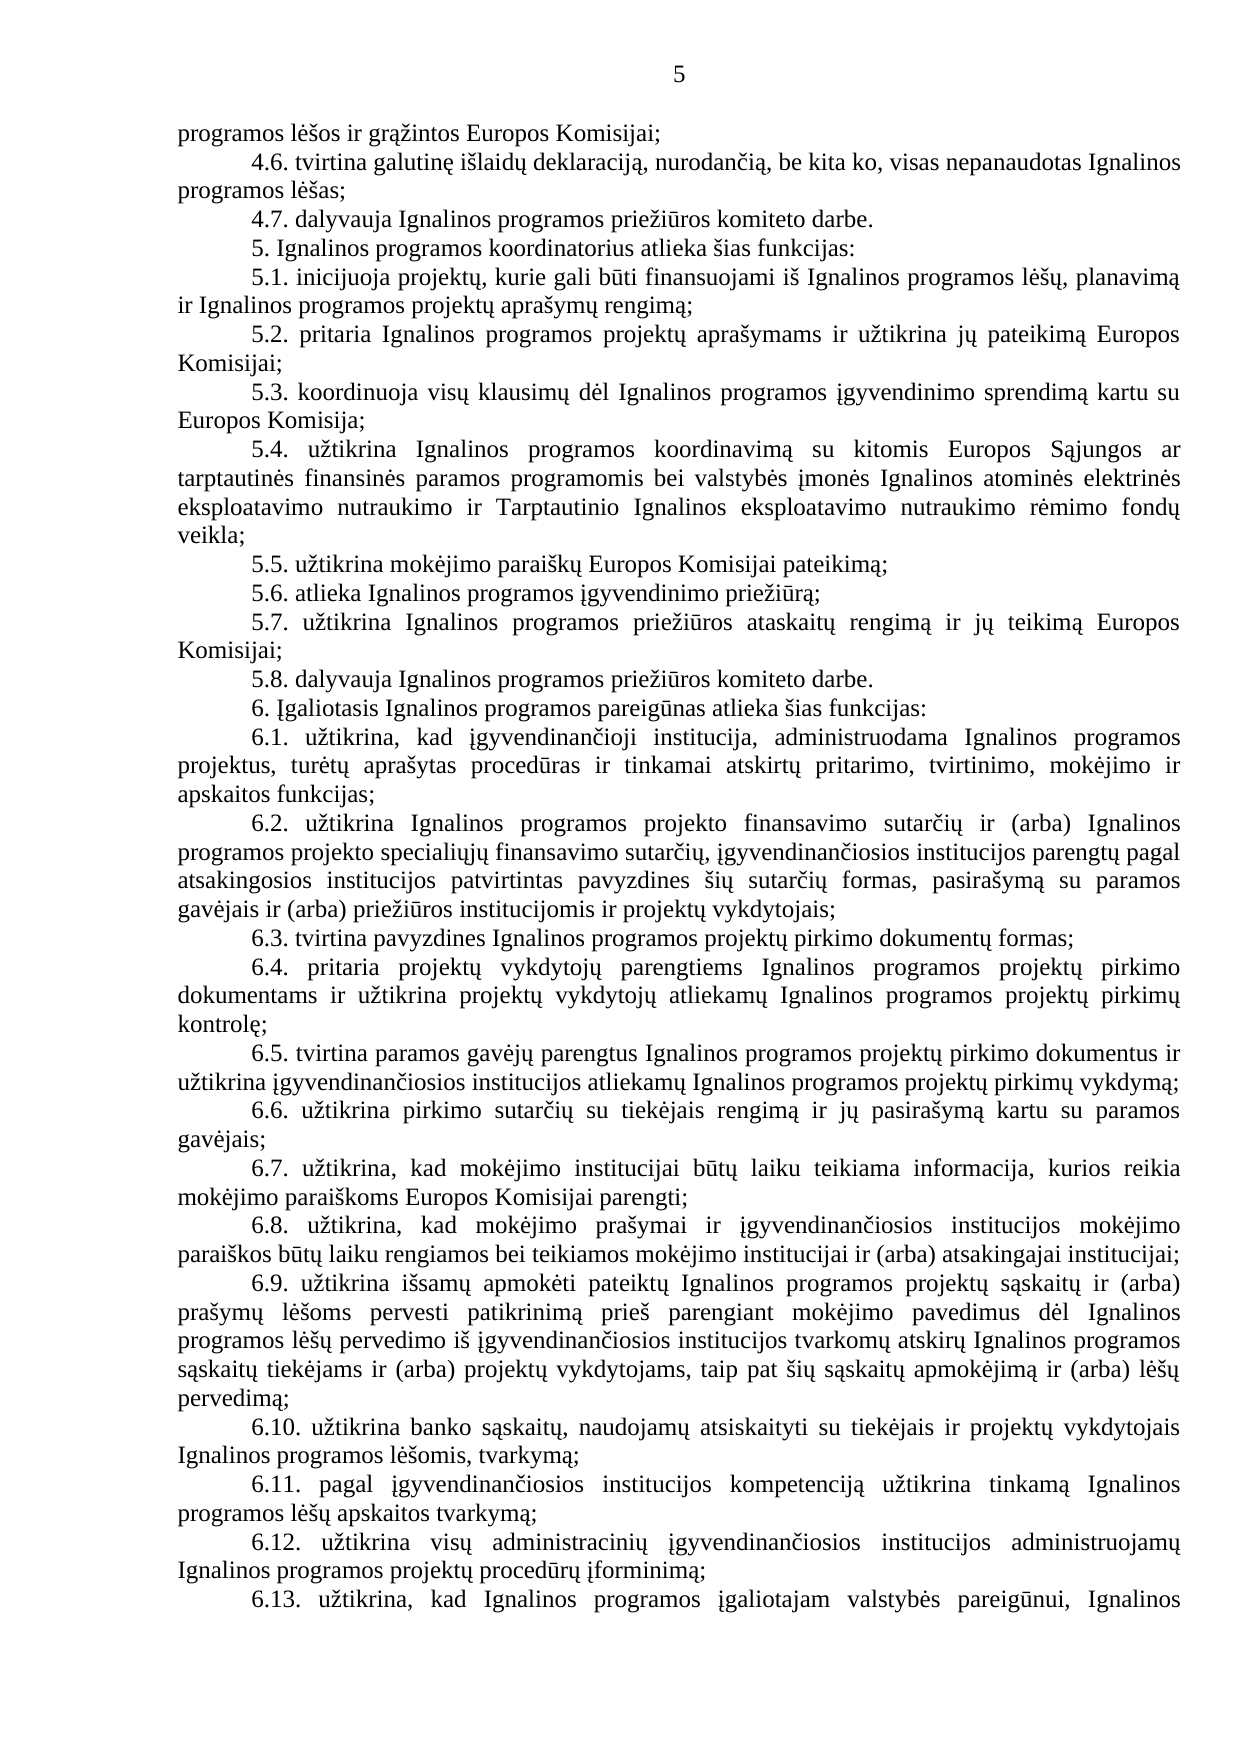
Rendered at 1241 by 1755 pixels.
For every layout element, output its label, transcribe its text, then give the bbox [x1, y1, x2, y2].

text 6.9. užtikrina išsamų apmokėti pateiktų Ignalinos programos projektų sąskaitų ir (arba) prašymų lėšoms pervesti patikrinimą prieš parengiant mokėjimo pavedimus dėl Ignalinos programos lėšų pervedimo iš įgyvendinančiosios institucijos tvarkomų atskirų Ignalinos programos sąskaitų tiekėjams ir (arba) projektų vykdytojams, taip pat šių sąskaitų apmokėjimą ir (arba) lėšų pervedimą; [177, 1268, 1181, 1412]
text 5.2. pritaria Ignalinos programos projektų aprašymams ir užtikrina jų pateikimą Europos Komisijai; [177, 319, 1181, 377]
text 6.8. užtikrina, kad mokėjimo prašymai ir įgyvendinančiosios institucijos mokėjimo paraiškos būtų laiku rengiamos bei teikiamos mokėjimo institucijai ir (arba) atsakingajai institucijai; [177, 1211, 1181, 1268]
text 6.7. užtikrina, kad mokėjimo institucijai būtų laiku teikiama informacija, kurios reikia mokėjimo paraiškoms Europos Komisijai parengti; [177, 1153, 1181, 1211]
text programos lėšos ir grąžintos Europos Komisijai; [177, 118, 1181, 147]
text 5.7. užtikrina Ignalinos programos priežiūros ataskaitų rengimą ir jų teikimą Europos Komisijai; [177, 607, 1181, 664]
text 6.4. pritaria projektų vykdytojų parengtiems Ignalinos programos projektų pirkimo dokumentams ir užtikrina projektų vykdytojų atliekamų Ignalinos programos projektų pirkimų kontrolę; [177, 952, 1181, 1038]
text 6.3. tvirtina pavyzdines Ignalinos programos projektų pirkimo dokumentų formas; [177, 923, 1181, 952]
text 6.13. užtikrina, kad Ignalinos programos įgaliotajam valstybės pareigūnui, Ignalinos [177, 1584, 1181, 1613]
text 5.8. dalyvauja Ignalinos programos priežiūros komiteto darbe. [177, 664, 1181, 693]
text 5.1. inicijuoja projektų, kurie gali būti finansuojami iš Ignalinos programos lėšų, planavimą ir Ignalinos programos projektų aprašymų rengimą; [177, 262, 1181, 319]
text 6.5. tvirtina paramos gavėjų parengtus Ignalinos programos projektų pirkimo dokumentus ir užtikrina įgyvendinančiosios institucijos atliekamų Ignalinos programos projektų pirkimų vykdymą; [177, 1038, 1181, 1096]
text 6.12. užtikrina visų administracinių įgyvendinančiosios institucijos administruojamų Ignalinos programos projektų procedūrų įforminimą; [177, 1527, 1181, 1584]
text 4.7. dalyvauja Ignalinos programos priežiūros komiteto darbe. [177, 204, 1181, 233]
text 5.5. užtikrina mokėjimo paraiškų Europos Komisijai pateikimą; [177, 549, 1181, 578]
text 6. Įgaliotasis Ignalinos programos pareigūnas atlieka šias funkcijas: [177, 693, 1181, 722]
text 5. Ignalinos programos koordinatorius atlieka šias funkcijas: [177, 233, 1181, 262]
text 4.6. tvirtina galutinę išlaidų deklaraciją, nurodančią, be kita ko, visas nepanaudotas Ignalinos programos lėšas; [177, 147, 1181, 204]
text 5.3. koordinuoja visų klausimų dėl Ignalinos programos įgyvendinimo sprendimą kartu su Europos Komisija; [177, 377, 1181, 434]
text 6.6. užtikrina pirkimo sutarčių su tiekėjais rengimą ir jų pasirašymą kartu su paramos gavėjais; [177, 1096, 1181, 1153]
text 5.6. atlieka Ignalinos programos įgyvendinimo priežiūrą; [177, 578, 1181, 607]
text 6.2. užtikrina Ignalinos programos projekto finansavimo sutarčių ir (arba) Ignalinos programos projekto specialiųjų finansavimo sutarčių, įgyvendinančiosios institucijos parengtų pagal atsakingosios institucijos patvirtintas pavyzdines šių sutarčių formas, pasirašymą su paramos gavėjais ir (arba) priežiūros institucijomis ir projektų vykdytojais; [177, 808, 1181, 923]
text 5.4. užtikrina Ignalinos programos koordinavimą su kitomis Europos Sąjungos ar tarptautinės finansinės paramos programomis bei valstybės įmonės Ignalinos atominės elektrinės eksploatavimo nutraukimo ir Tarptautinio Ignalinos eksploatavimo nutraukimo rėmimo fondų veikla; [177, 434, 1181, 549]
text 6.10. užtikrina banko sąskaitų, naudojamų atsiskaityti su tiekėjais ir projektų vykdytojais Ignalinos programos lėšomis, tvarkymą; [177, 1412, 1181, 1469]
text 6.1. užtikrina, kad įgyvendinančioji institucija, administruodama Ignalinos programos projektus, turėtų aprašytas procedūras ir tinkamai atskirtų pritarimo, tvirtinimo, mokėjimo ir apskaitos funkcijas; [177, 722, 1181, 808]
text 6.11. pagal įgyvendinančiosios institucijos kompetenciją užtikrina tinkamą Ignalinos programos lėšų apskaitos tvarkymą; [177, 1469, 1181, 1527]
